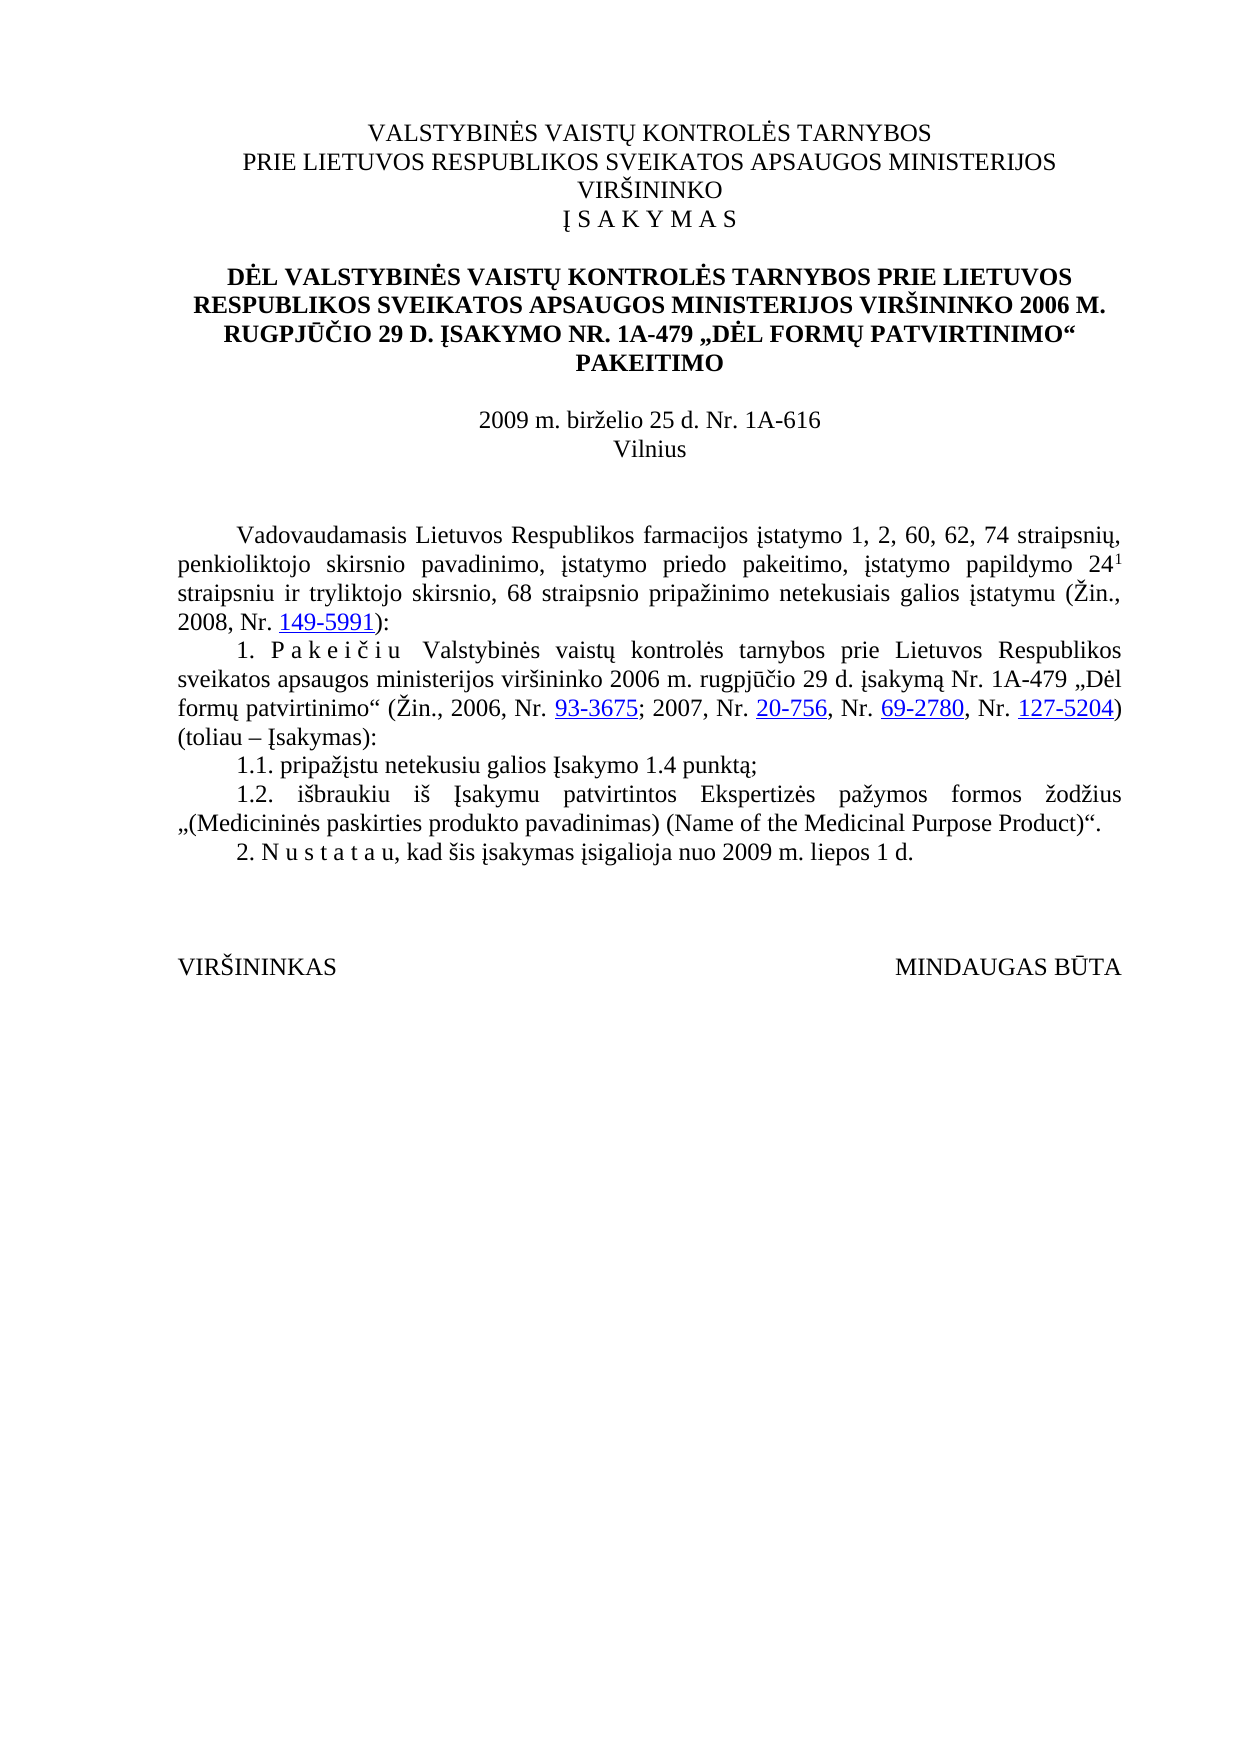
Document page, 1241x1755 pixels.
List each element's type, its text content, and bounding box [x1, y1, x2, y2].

text VALSTYBINĖS VAISTŲ KONTROLĖS TARNYBOS [177, 118, 1122, 147]
text VIRŠININKAS MINDAUGAS BŪTA [177, 952, 1122, 981]
text 1.1. pripažįstu netekusiu galios Įsakymo 1.4 punktą; [177, 751, 1122, 779]
text Vilnius [177, 434, 1122, 463]
text ĮSAKYMAS [177, 204, 1122, 233]
text DĖL VALSTYBINĖS VAISTŲ KONTROLĖS TARNYBOS PRIE LIETUVOS RESPUBLIKOS SVEIKATOS APSAUGOS MINISTERIJOS VIRŠININKO 2006 M. RUGPJŪČIO 29 D. ĮSAKYMO NR. 1A-479 „DĖL FORMŲ PATVIRTINIMO“ PAKEITIMO [177, 262, 1122, 377]
text 2009 m. birželio 25 d. Nr. 1A-616 [177, 406, 1122, 434]
text 1.2. išbraukiu iš Įsakymu patvirtintos Ekspertizės pažymos formos žodžius „(Medicininės paskirties produkto pavadinimas) (Name of the Medicinal Purpose Product)“. [177, 779, 1122, 837]
text 1. Pakeičiu Valstybinės vaistų kontrolės tarnybos prie Lietuvos Respublikos sveikatos apsaugos ministerijos viršininko 2006 m. rugpjūčio 29 d. įsakymą Nr. 1A-479 „Dėl formų patvirtinimo“ (Žin., 2006, Nr. 93-3675; 2007, Nr. 20-756, Nr. 69-2780, Nr. 127-5204) (toliau – Įsakymas): [177, 636, 1122, 751]
text PRIE LIETUVOS RESPUBLIKOS SVEIKATOS APSAUGOS MINISTERIJOS VIRŠININKO [177, 147, 1122, 204]
text Vadovaudamasis Lietuvos Respublikos farmacijos įstatymo 1, 2, 60, 62, 74 straipsnių, penkioliktojo skirsnio pavadinimo, įstatymo priedo pakeitimo, įstatymo papildymo 241 straipsniu ir tryliktojo skirsnio, 68 straipsnio pripažinimo netekusiais galios įstatymu (Žin., 2008, Nr. 149-5991): [177, 521, 1122, 636]
text 2. Nustatau, kad šis įsakymas įsigalioja nuo 2009 m. liepos 1 d. [177, 837, 1122, 866]
